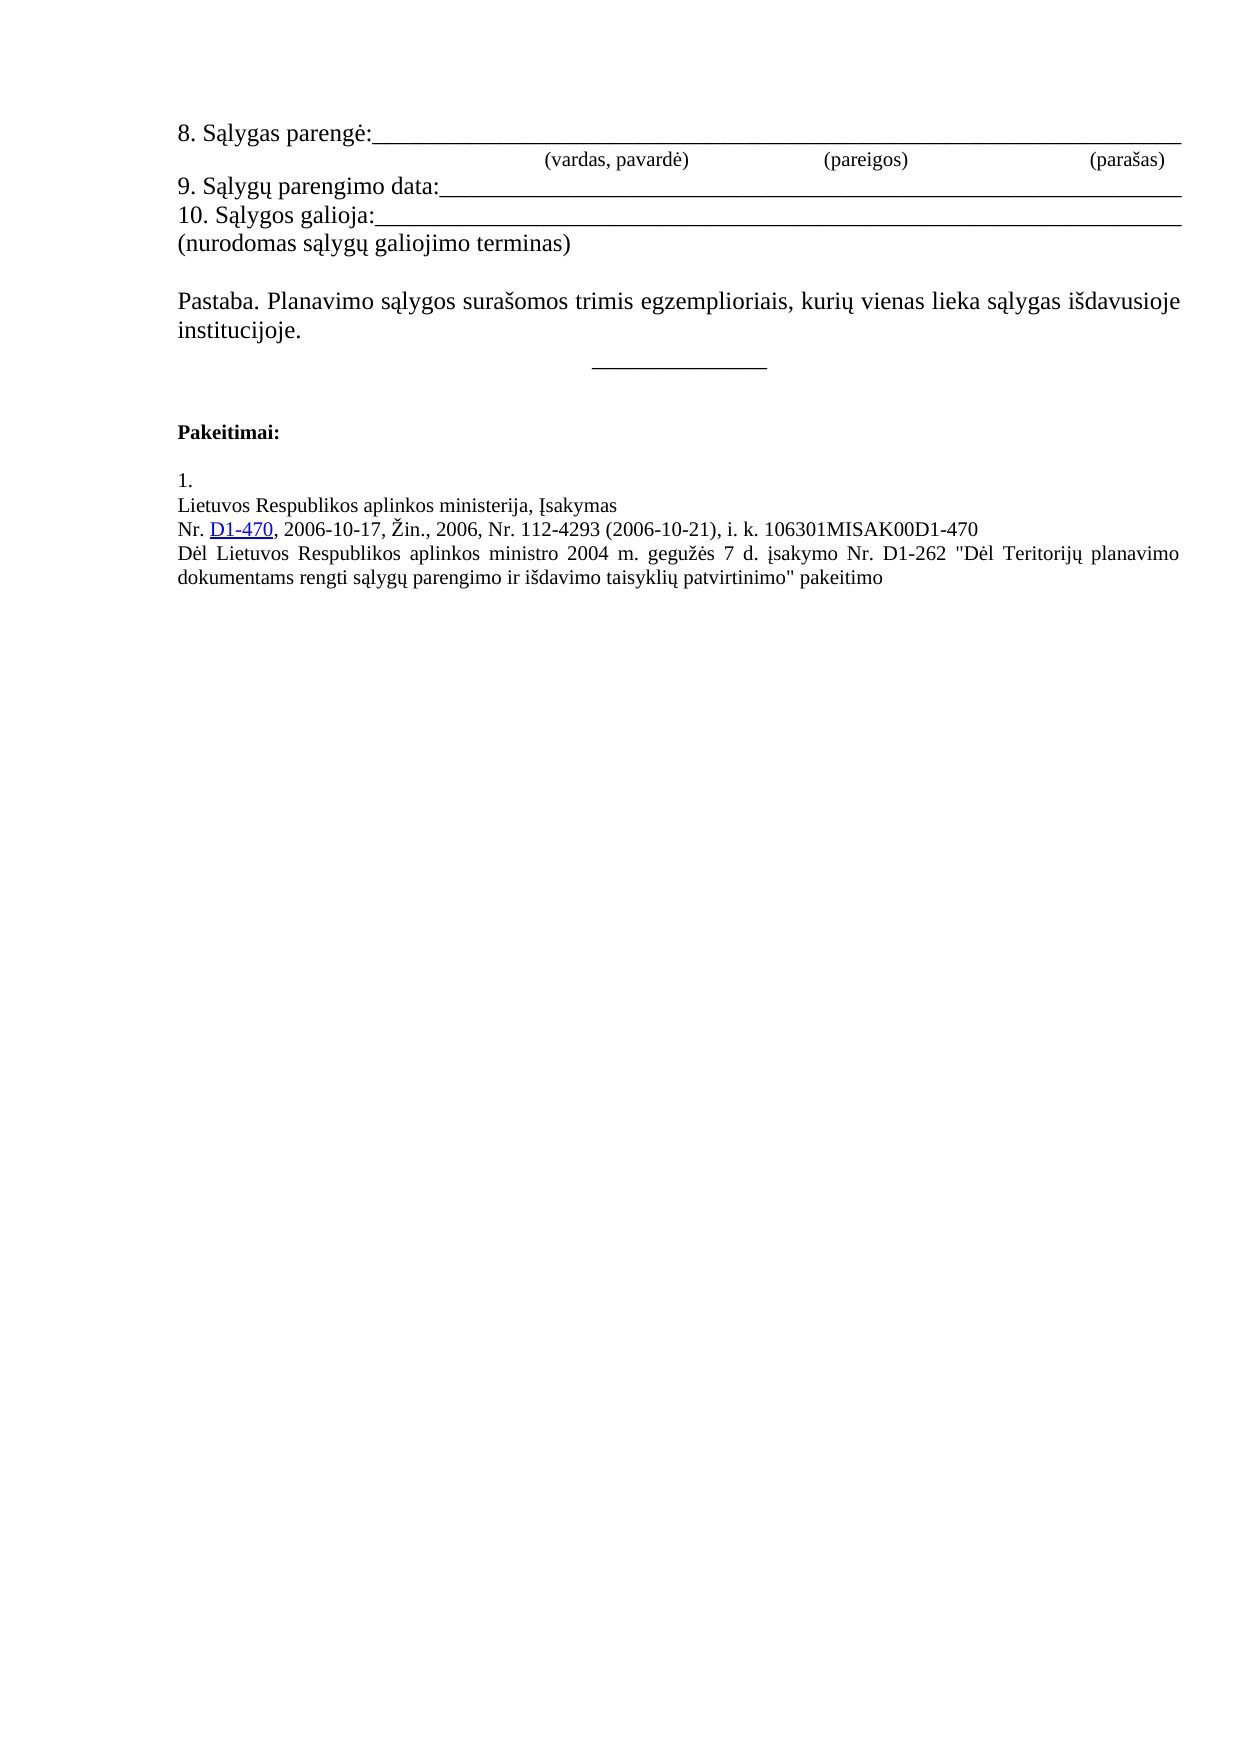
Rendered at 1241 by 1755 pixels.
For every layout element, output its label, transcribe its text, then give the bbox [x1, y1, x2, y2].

text Lietuvos Respublikos aplinkos ministerija, Įsakymas [177, 492, 1181, 517]
text ______________ [177, 343, 1181, 372]
text (vardas, pavardė) (pareigos) (parašas) [177, 147, 1181, 171]
text (nurodomas sąlygų galiojimo terminas) [177, 228, 1181, 257]
text Nr. D1-470, 2006-10-17, Žin., 2006, Nr. 112-4293 (2006-10-21), i. k. 106301MISAK00D1-470 [177, 517, 1181, 541]
text Dėl Lietuvos Respublikos aplinkos ministro 2004 m. gegužės 7 d. įsakymo Nr. D1-262 "Dėl Teritorijų planavimo dokumentams rengti sąlygų parengimo ir išdavimo taisyklių patvirtinimo" pakeitimo [177, 541, 1181, 589]
text 8. Sąlygas parengė: [177, 118, 1181, 147]
text 10. Sąlygos galioja: [177, 200, 1181, 228]
text 9. Sąlygų parengimo data: [177, 171, 1181, 200]
text Pastaba. Planavimo sąlygos surašomos trimis egzemplioriais, kurių vienas lieka sąlygas išdavusioje institucijoje. [177, 286, 1181, 343]
text 1. [177, 468, 1181, 492]
text Pakeitimai: [177, 420, 1181, 444]
